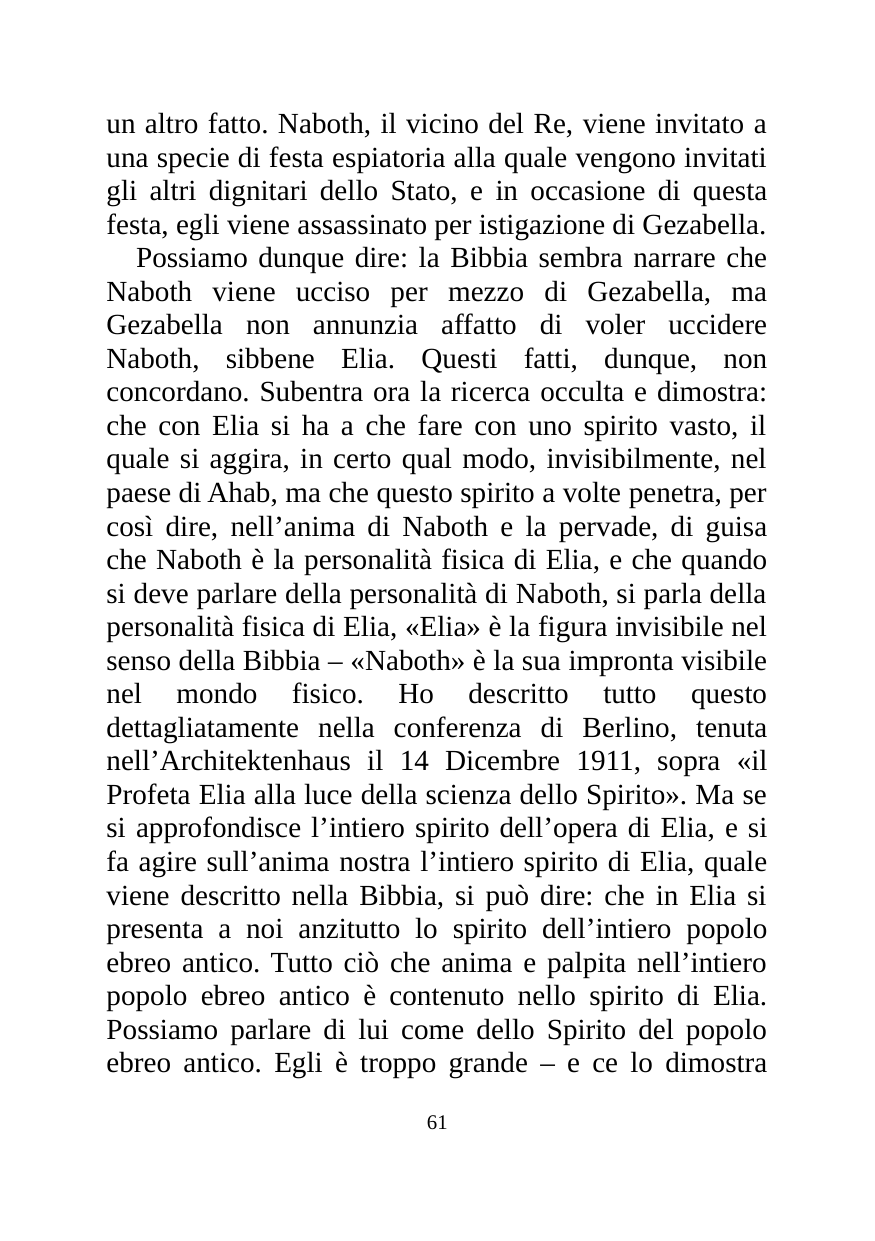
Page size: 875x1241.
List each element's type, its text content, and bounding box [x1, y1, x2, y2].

text Possiamo dunque dire: la Bibbia sembra narrare che Naboth viene ucciso per mezzo di Gezabella, ma Gezabella non annunzia affatto di voler uccidere Naboth, sibbene Elia. Questi fatti, dunque, non concordano. Subentra ora la ricerca occulta e dimostra: che con Elia si ha a che fare con uno spirito vasto, il quale si aggira, in certo qual modo, invisibilmente, nel paese di Ahab, ma che questo spirito a volte penetra, per così dire, nell’anima di Naboth e la pervade, di guisa che Naboth è la personalità fisica di Elia, e che quando si deve parlare della personalità di Naboth, si parla della personalità fisica di Elia, «Elia» è la figura invisibile nel senso della Bibbia – «Naboth» è la sua impronta visibile nel mondo fisico. Ho descritto tutto questo dettagliatamente nella conferenza di Berlino, tenuta nell’Architektenhaus il 14 Dicembre 1911, sopra «il Profeta Elia alla luce della scienza dello Spirito». Ma se si approfondisce l’intiero spirito dell’opera di Elia, e si fa agire sull’anima nostra l’intiero spirito di Elia, quale viene descritto nella Bibbia, si può dire: che in Elia si presenta a noi anzitutto lo spirito dell’intiero popolo ebreo antico. Tutto ciò che anima e palpita nell’intiero popolo ebreo antico è contenuto nello spirito di Elia. Possiamo parlare di lui come dello Spirito del popolo ebreo antico. Egli è troppo grande – e ce lo dimostra [106, 240, 768, 1079]
text un altro fatto. Naboth, il vicino del Re, viene invitato a una specie di festa espiatoria alla quale vengono invitati gli altri dignitari dello Stato, e in occasione di questa festa, egli viene assassinato per istigazione di Gezabella. [106, 106, 768, 240]
